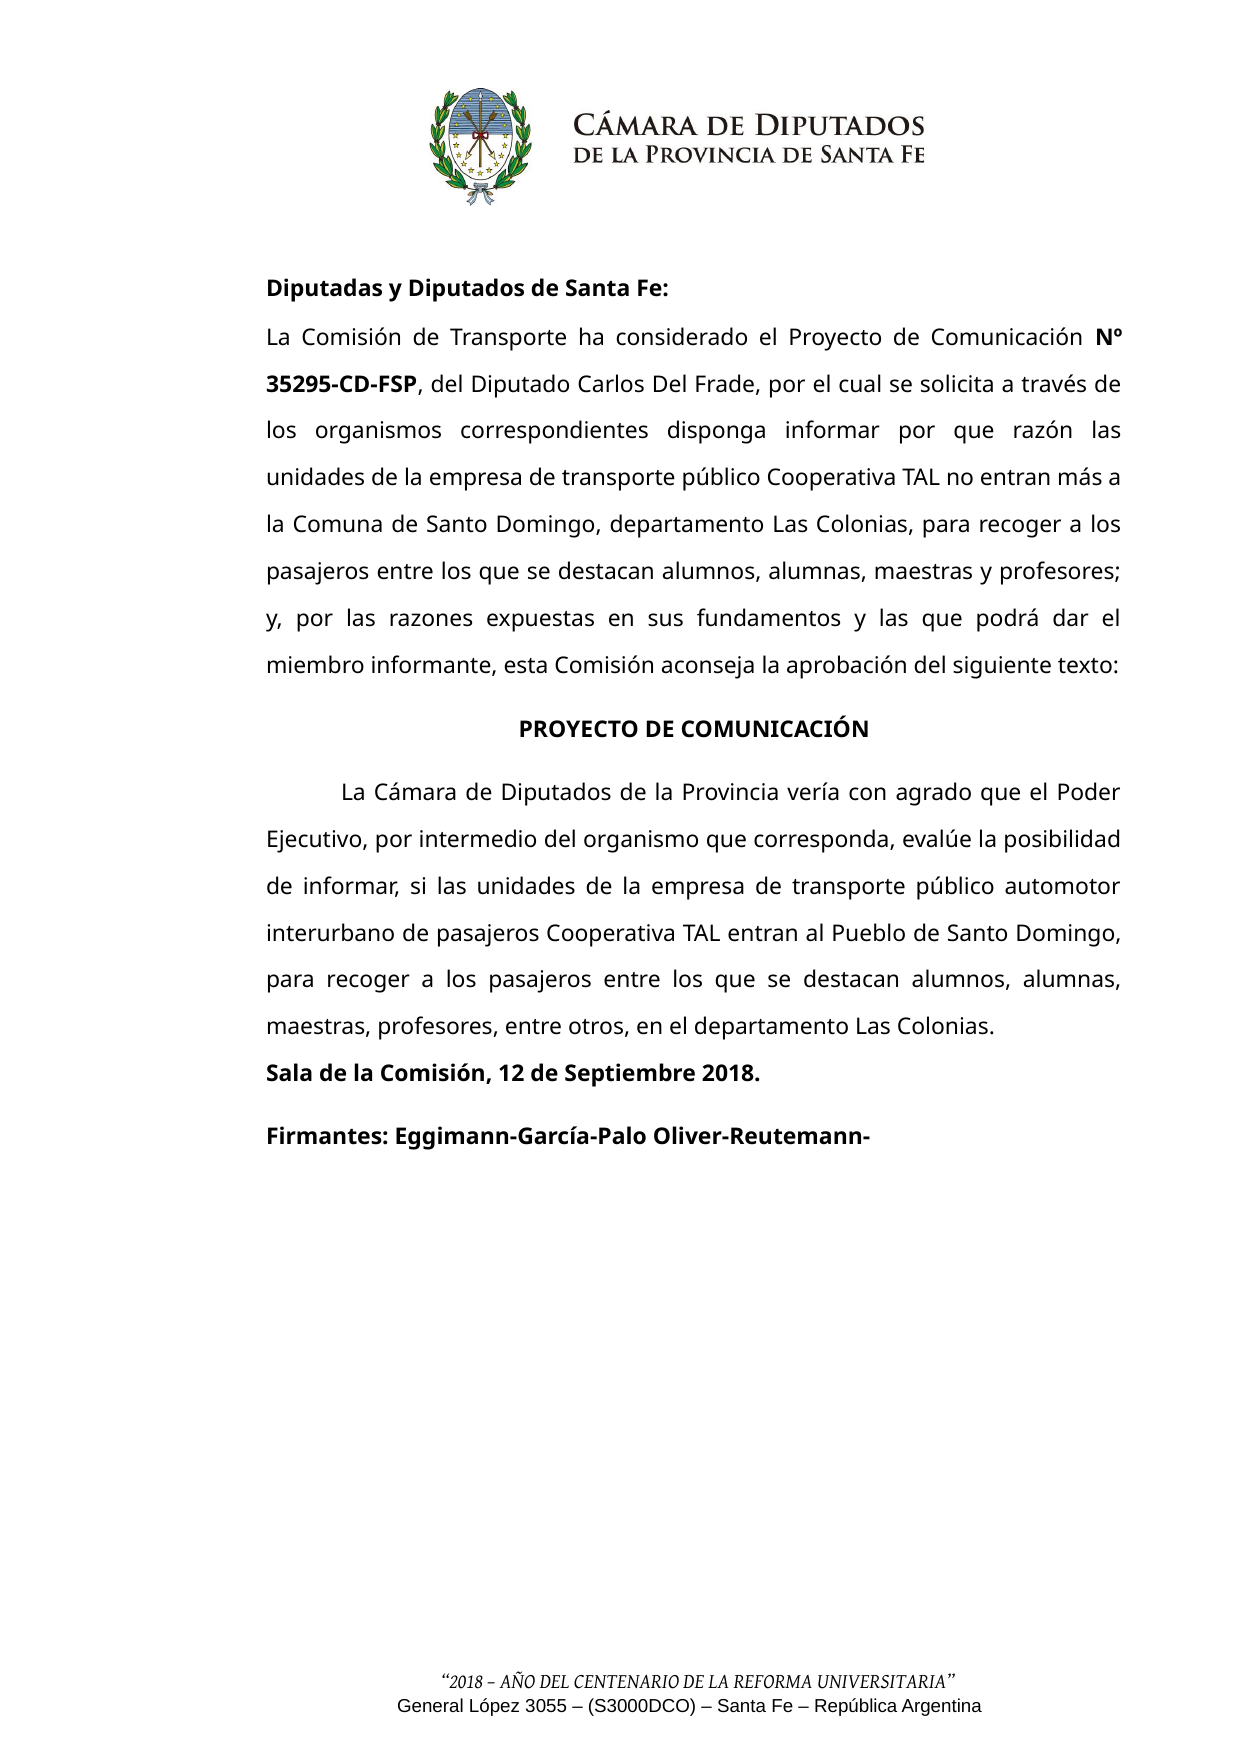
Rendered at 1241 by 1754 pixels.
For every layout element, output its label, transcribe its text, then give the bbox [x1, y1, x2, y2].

picture [429, 88, 925, 210]
text Firmantes: Eggimann-García-Palo Oliver-Reutemann- [266, 1119, 1122, 1151]
text La Cámara de Diputados de la Provincia vería con agrado que el Poder Ejecutivo, por intermedio del organismo que corresponda, evalúe la posibilidad de informar, si las unidades de la empresa de transporte público automotor interurbano de pasajeros Cooperativa TAL entran al Pueblo de Santo Domingo, para recoger a los pasajeros entre los que se destacan alumnos, alumnas, maestras, profesores, entre otros, en el departamento Las Colonias. [266, 776, 1122, 1041]
text PROYECTO DE COMUNICACIÓN [266, 713, 1122, 744]
text Diputadas y Diputados de Santa Fe: [266, 272, 1122, 303]
text La Comisión de Transporte ha considerado el Proyecto de Comunicación Nº 35295-CD-FSP, del Diputado Carlos Del Frade, por el cual se solicita a través de los organismos correspondientes disponga informar por que razón las unidades de la empresa de transporte público Cooperativa TAL no entran más a la Comuna de Santo Domingo, departamento Las Colonias, para recoger a los pasajeros entre los que se destacan alumnos, alumnas, maestras y profesores; y, por las razones expuestas en sus fundamentos y las que podrá dar el miembro informante, esta Comisión aconseja la aprobación del siguiente texto: [266, 321, 1122, 680]
text Sala de la Comisión, 12 de Septiembre 2018. [266, 1057, 1122, 1088]
